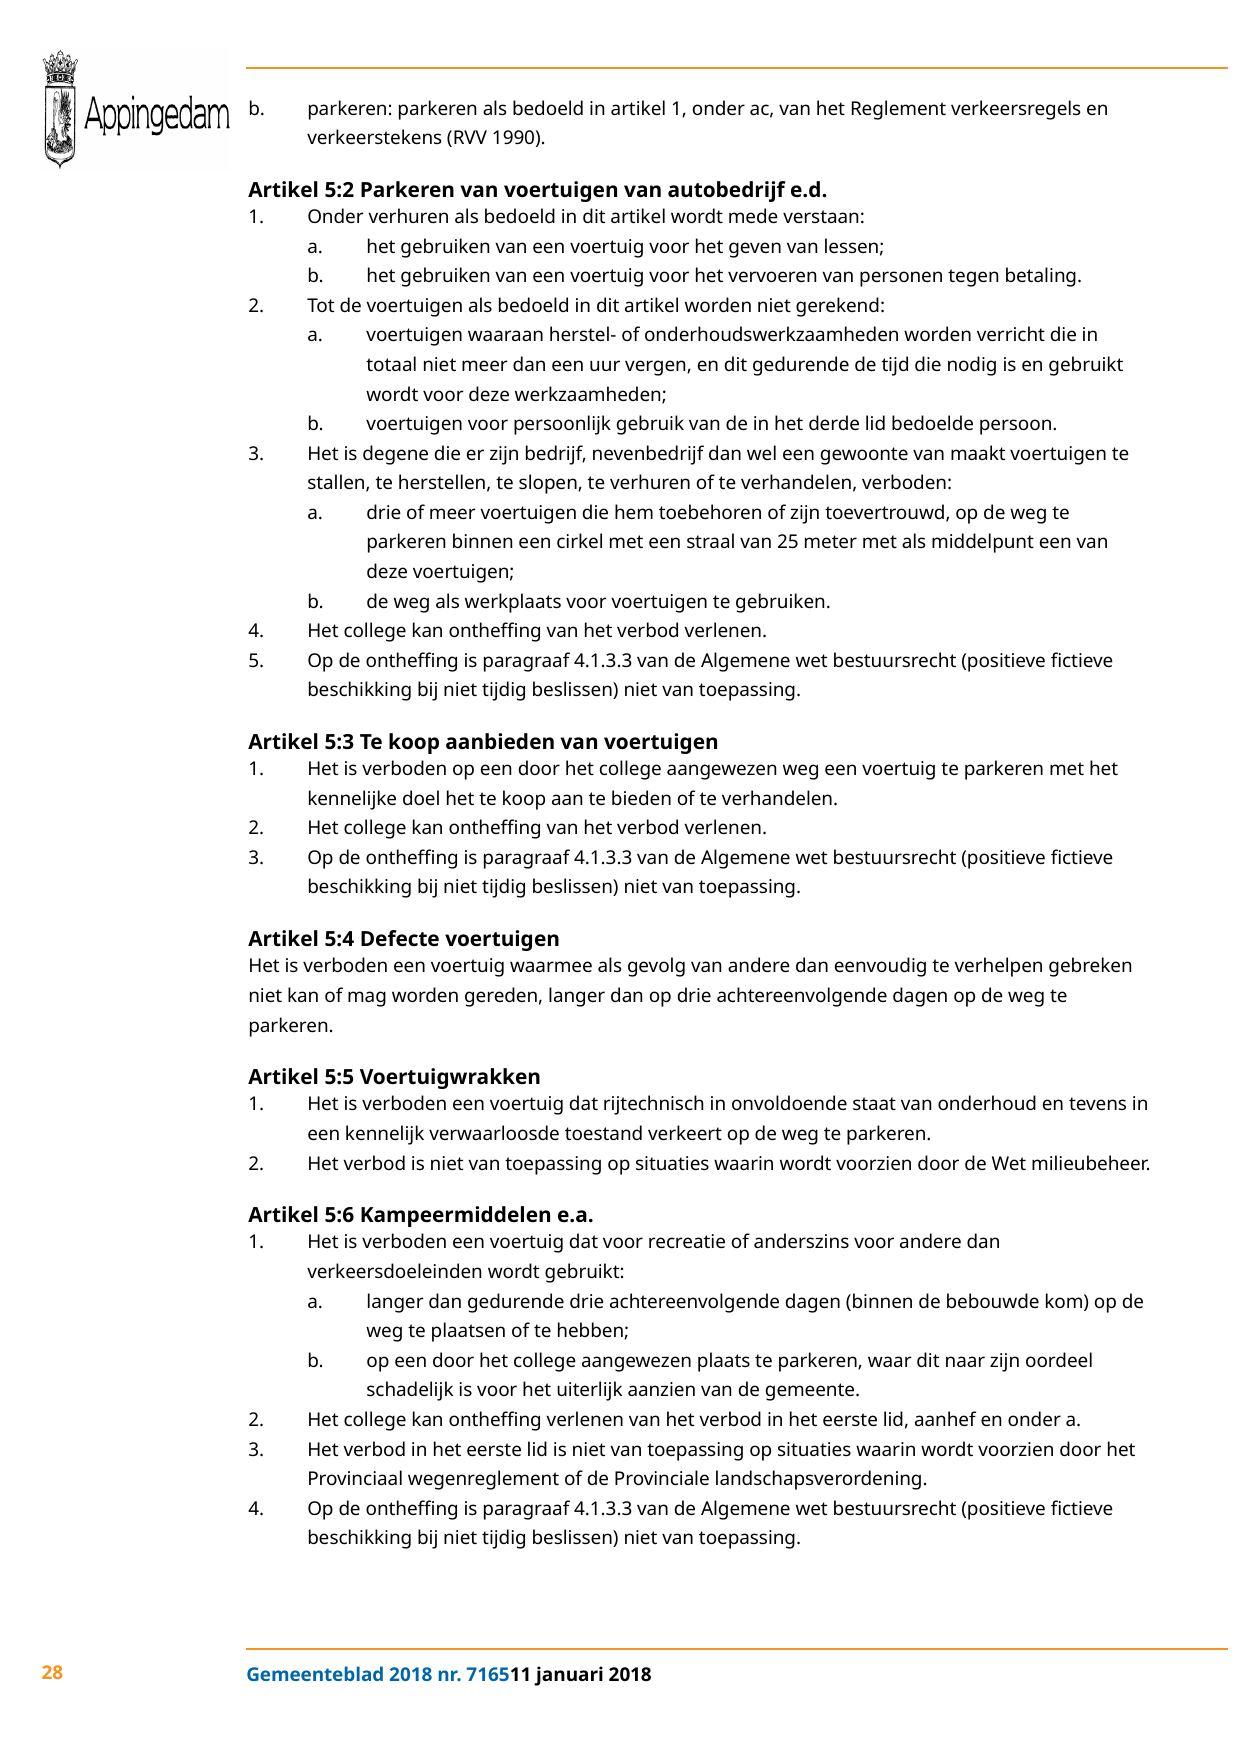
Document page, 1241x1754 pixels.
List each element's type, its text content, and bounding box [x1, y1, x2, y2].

picture [41, 47, 231, 172]
list voertuigen voor persoonlijk gebruik van de in het derde lid bedoelde persoon. [307, 410, 1152, 436]
list Het is verboden een voertuig dat voor recreatie of anderszins voor andere dan verkeersdoeleinden wordt gebruikt: [248, 1229, 1152, 1284]
list Onder verhuren als bedoeld in dit artikel wordt mede verstaan: [248, 203, 1152, 229]
list drie of meer voertuigen die hem toebehoren of zijn toevertrouwd, op de weg te parkeren binnen een cirkel met een straal van 25 meter met als middelpunt een van deze voertuigen; [307, 499, 1152, 584]
list langer dan gedurende drie achtereenvolgende dagen (binnen de bebouwde kom) op de weg te plaatsen of te hebben; [307, 1288, 1152, 1343]
list Op de ontheffing is paragraaf 4.1.3.3 van de Algemene wet bestuursrecht (positieve fictieve beschikking bij niet tijdig beslissen) niet van toepassing. [248, 1495, 1152, 1550]
text Artikel 5:2 Parkeren van voertuigen van autobedrijf e.d. [248, 175, 1152, 203]
list Het is degene die er zijn bedrijf, nevenbedrijf dan wel een gewoonte van maakt voertuigen te stallen, te herstellen, te slopen, te verhuren of te verhandelen, verboden: [248, 440, 1152, 495]
list parkeren: parkeren als bedoeld in artikel 1, onder ac, van het Reglement verkeersregels en verkeerstekens (RVV 1990). [248, 95, 1152, 150]
text Artikel 5:5 Voertuigwrakken [248, 1062, 1152, 1091]
list Het is verboden op een door het college aangewezen weg een voertuig te parkeren met het kennelijke doel het te koop aan te bieden of te verhandelen. [248, 755, 1152, 811]
list Het is verboden een voertuig dat rijtechnisch in onvoldoende staat van onderhoud en tevens in een kennelijk verwaarloosde toestand verkeert op de weg te parkeren. [248, 1091, 1152, 1146]
list Het college kan ontheffing van het verbod verlenen. [248, 617, 1152, 643]
list op een door het college aangewezen plaats te parkeren, waar dit naar zijn oordeel schadelijk is voor het uiterlijk aanzien van de gemeente. [307, 1347, 1152, 1402]
list het gebruiken van een voertuig voor het geven van lessen; [307, 233, 1152, 258]
list voertuigen waaraan herstel- of onderhoudswerkzaamheden worden verricht die in totaal niet meer dan een uur vergen, en dit gedurende de tijd die nodig is en gebruikt wordt voor deze werkzaamheden; [307, 322, 1152, 406]
list Op de ontheffing is paragraaf 4.1.3.3 van de Algemene wet bestuursrecht (positieve fictieve beschikking bij niet tijdig beslissen) niet van toepassing. [248, 844, 1152, 899]
list Op de ontheffing is paragraaf 4.1.3.3 van de Algemene wet bestuursrecht (positieve fictieve beschikking bij niet tijdig beslissen) niet van toepassing. [248, 647, 1152, 702]
list Het college kan ontheffing van het verbod verlenen. [248, 814, 1152, 840]
list het gebruiken van een voertuig voor het vervoeren van personen tegen betaling. [307, 262, 1152, 288]
text Het is verboden een voertuig waarmee als gevolg van andere dan eenvoudig te verhelpen gebreken niet kan of mag worden gereden, langer dan op drie achtereenvolgende dagen op de weg te parkeren. [248, 953, 1152, 1037]
list Het college kan ontheffing verlenen van het verbod in het eerste lid, aanhef en onder a. [248, 1406, 1152, 1432]
text Artikel 5:3 Te koop aanbieden van voertuigen [248, 727, 1152, 755]
list de weg als werkplaats voor voertuigen te gebruiken. [307, 588, 1152, 613]
text Artikel 5:4 Defecte voertuigen [248, 924, 1152, 953]
list Tot de voertuigen als bedoeld in dit artikel worden niet gerekend: [248, 292, 1152, 318]
list Het verbod in het eerste lid is niet van toepassing op situaties waarin wordt voorzien door het Provinciaal wegenreglement of de Provinciale landschapsverordening. [248, 1436, 1152, 1491]
text Artikel 5:6 Kampeermiddelen e.a. [248, 1200, 1152, 1229]
list Het verbod is niet van toepassing op situaties waarin wordt voorzien door de Wet milieubeheer. [248, 1150, 1152, 1176]
